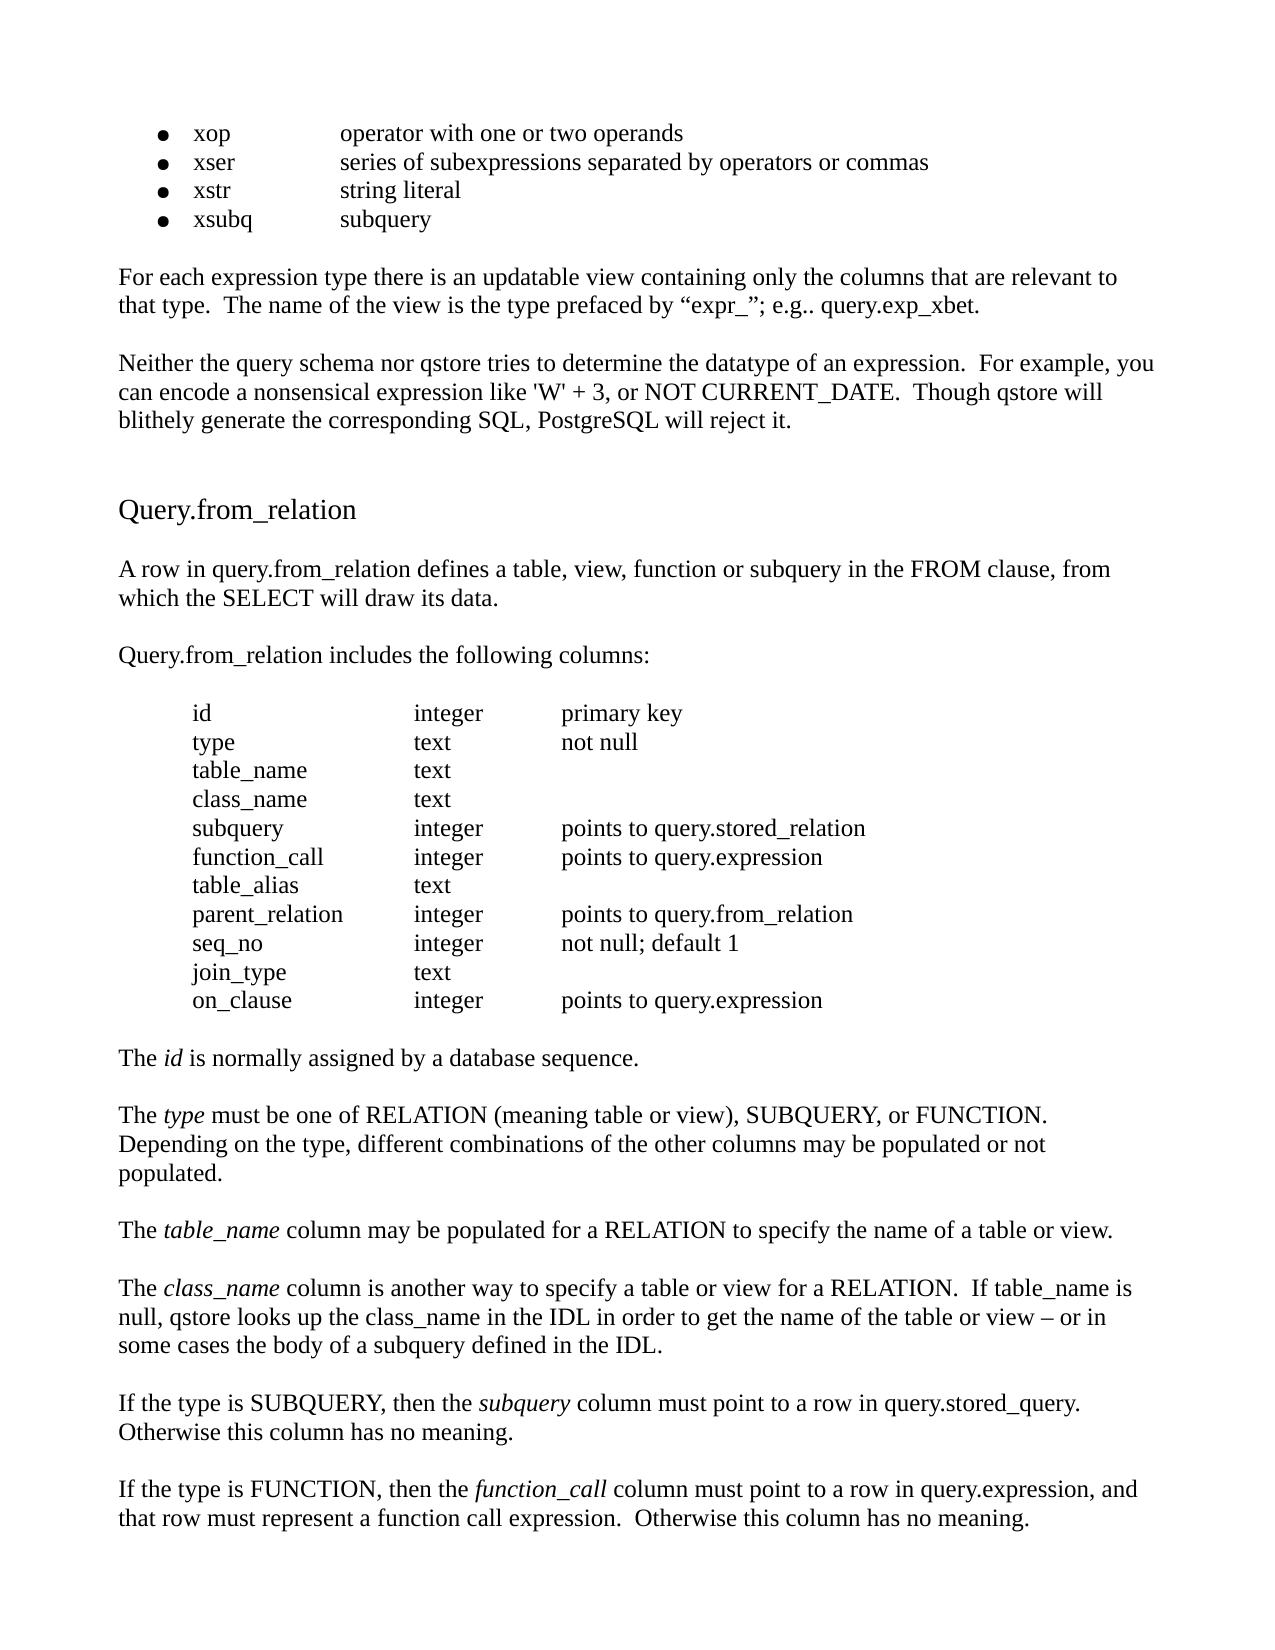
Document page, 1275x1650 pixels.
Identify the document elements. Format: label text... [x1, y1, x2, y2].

list xser series of subexpressions separated by operators or commas [156, 147, 1157, 176]
text The class_name column is another way to specify a table or view for a RELATION. If table_name is null, qstore looks up the class_name in the IDL in order to get the name of the table or view – or in some cases the body of a subquery defined in the IDL. [118, 1273, 1157, 1359]
text subquery integer points to query.stored_relation [118, 813, 1157, 842]
text The type must be one of RELATION (meaning table or view), SUBQUERY, or FUNCTION. Depending on the type, different combinations of the other columns may be populated or not populated. [118, 1100, 1157, 1187]
text join_type text [118, 957, 1157, 985]
text Query.from_relation includes the following columns: [118, 640, 1157, 669]
text function_call integer points to query.expression [118, 842, 1157, 870]
list xop operator with one or two operands [156, 118, 1157, 147]
text A row in query.from_relation defines a table, view, function or subquery in the FROM clause, from which the SELECT will draw its data. [118, 554, 1157, 612]
text class_name text [118, 784, 1157, 813]
text table_name text [118, 755, 1157, 784]
text type text not null [118, 727, 1157, 755]
text The id is normally assigned by a database sequence. [118, 1043, 1157, 1072]
text Query.from_relation [118, 492, 1157, 525]
text If the type is FUNCTION, then the function_call column must point to a row in query.expression, and that row must represent a function call expression. Otherwise this column has no meaning. [118, 1474, 1157, 1532]
text For each expression type there is an updatable view containing only the columns that are relevant to that type. The name of the view is the type prefaced by “expr_”; e.g.. query.exp_xbet. [118, 262, 1157, 319]
text If the type is SUBQUERY, then the subquery column must point to a row in query.stored_query. Otherwise this column has no meaning. [118, 1388, 1157, 1445]
text table_alias text [118, 870, 1157, 899]
list xsubq subquery [156, 204, 1157, 233]
text id integer primary key [118, 698, 1157, 727]
list xstr string literal [156, 176, 1157, 204]
text seq_no integer not null; default 1 [118, 928, 1157, 957]
text The table_name column may be populated for a RELATION to specify the name of a table or view. [118, 1215, 1157, 1244]
text parent_relation integer points to query.from_relation [118, 899, 1157, 928]
text Neither the query schema nor qstore tries to determine the datatype of an expression. For example, you can encode a nonsensical expression like 'W' + 3, or NOT CURRENT_DATE. Though qstore will blithely generate the corresponding SQL, PostgreSQL will reject it. [118, 348, 1157, 434]
text on_clause integer points to query.expression [118, 985, 1157, 1014]
